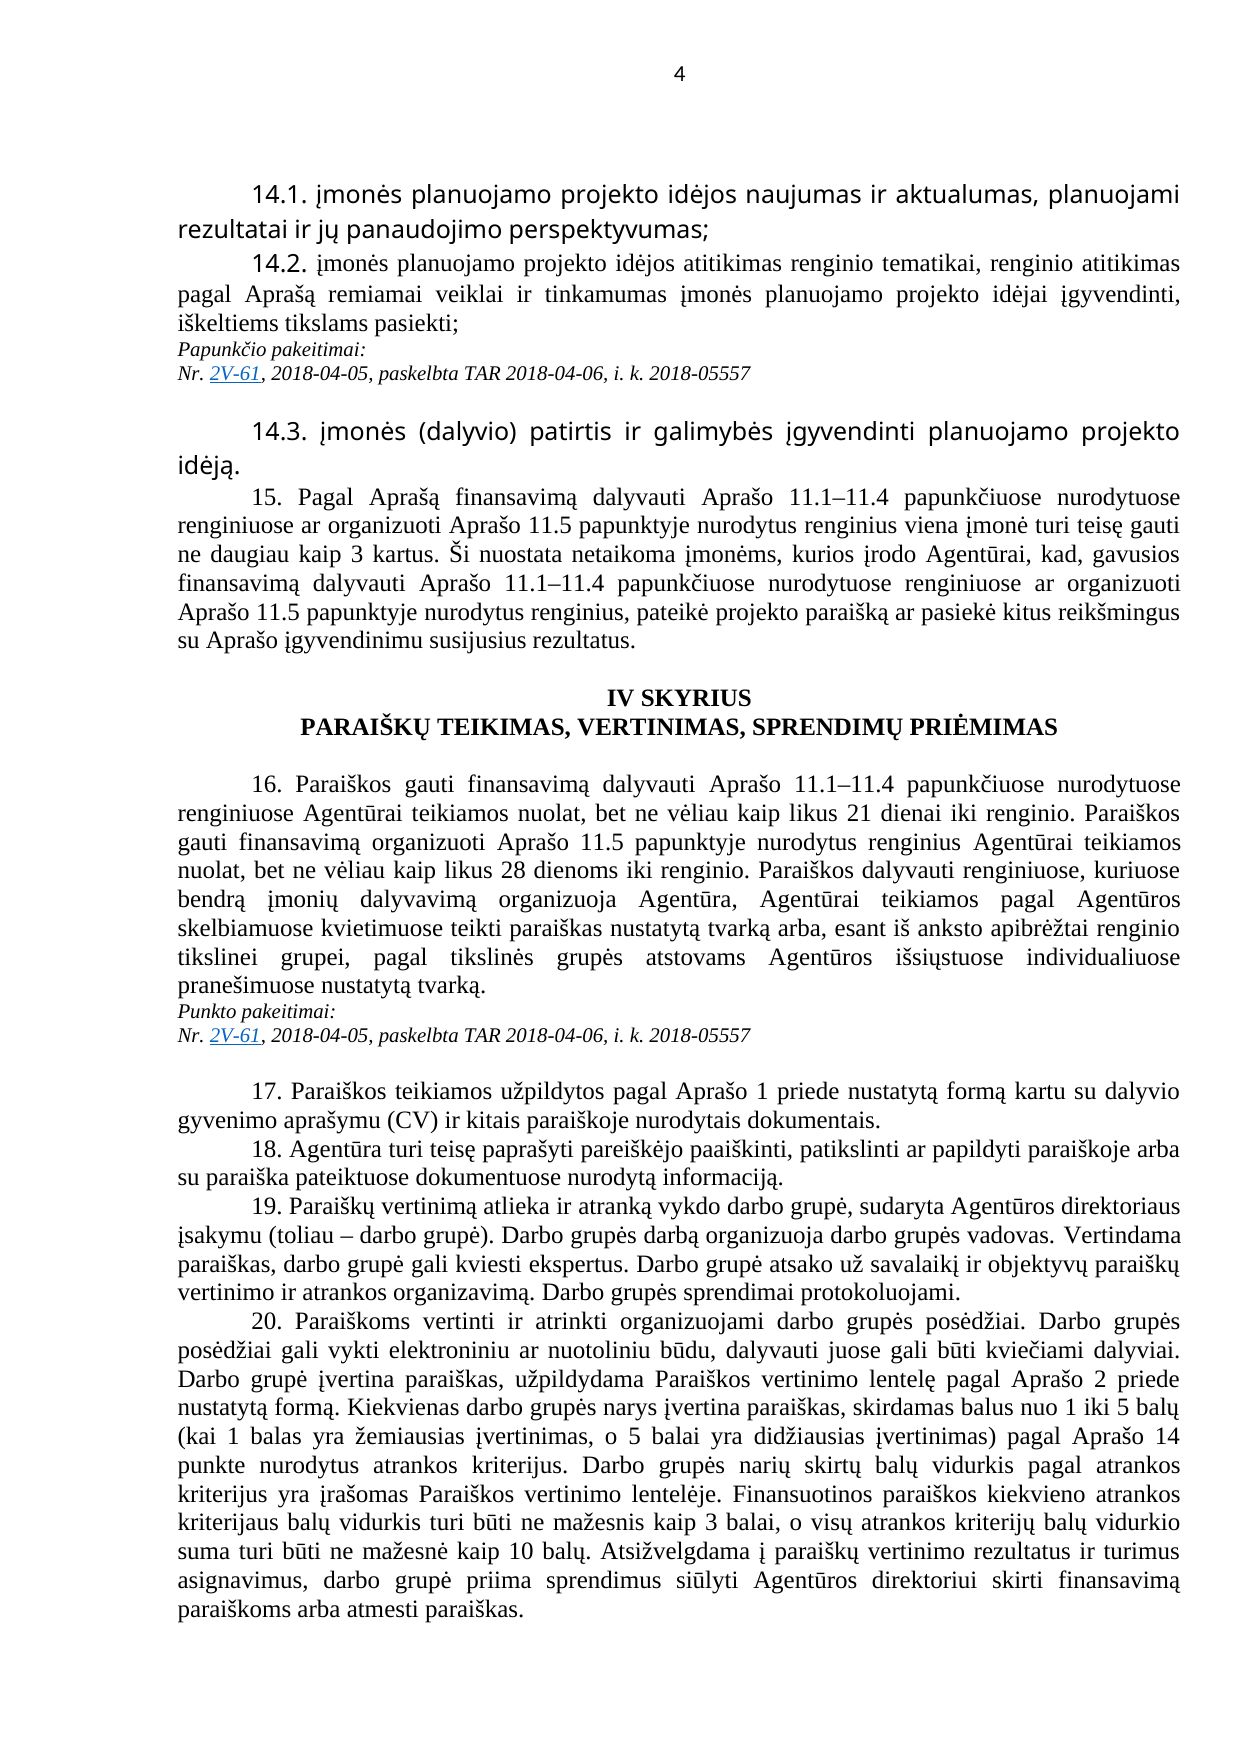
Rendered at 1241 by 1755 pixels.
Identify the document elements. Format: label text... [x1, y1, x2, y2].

text 14.2. įmonės planuojamo projekto idėjos atitikimas renginio tematikai, renginio atitikimas pagal Aprašą remiamai veiklai ir tinkamumas įmonės planuojamo projekto idėjai įgyvendinti, iškeltiems tikslams pasiekti; [177, 245, 1181, 337]
text IV SKYRIUS [177, 683, 1181, 712]
text 18. Agentūra turi teisę paprašyti pareiškėjo paaiškinti, patikslinti ar papildyti paraiškoje arba su paraiška pateiktuose dokumentuose nurodytą informaciją. [177, 1134, 1181, 1191]
text 16. Paraiškos gauti finansavimą dalyvauti Aprašo 11.1–11.4 papunkčiuose nurodytuose renginiuose Agentūrai teikiamos nuolat, bet ne vėliau kaip likus 21 dienai iki renginio. Paraiškos gauti finansavimą organizuoti Aprašo 11.5 papunktyje nurodytus renginius Agentūrai teikiamos nuolat, bet ne vėliau kaip likus 28 dienoms iki renginio. Paraiškos dalyvauti renginiuose, kuriuose bendrą įmonių dalyvavimą organizuoja Agentūra, Agentūrai teikiamos pagal Agentūros skelbiamuose kvietimuose teikti paraiškas nustatytą tvarką arba, esant iš anksto apibrėžtai renginio tikslinei grupei, pagal tikslinės grupės atstovams Agentūros išsiųstuose individualiuose pranešimuose nustatytą tvarką. [177, 769, 1181, 999]
text Nr. 2V-61, 2018-04-05, paskelbta TAR 2018-04-06, i. k. 2018-05557 [177, 361, 1181, 385]
text 15. Pagal Aprašą finansavimą dalyvauti Aprašo 11.1–11.4 papunkčiuose nurodytuose renginiuose ar organizuoti Aprašo 11.5 papunktyje nurodytus renginius viena įmonė turi teisę gauti ne daugiau kaip 3 kartus. Ši nuostata netaikoma įmonėms, kurios įrodo Agentūrai, kad, gavusios finansavimą dalyvauti Aprašo 11.1–11.4 papunkčiuose nurodytuose renginiuose ar organizuoti Aprašo 11.5 papunktyje nurodytus renginius, pateikė projekto paraišką ar pasiekė kitus reikšmingus su Aprašo įgyvendinimu susijusius rezultatus. [177, 482, 1181, 654]
text Nr. 2V-61, 2018-04-05, paskelbta TAR 2018-04-06, i. k. 2018-05557 [177, 1023, 1181, 1047]
text Papunkčio pakeitimai: [177, 337, 1181, 361]
text PARAIŠKŲ TEIKIMAS, VERTINIMAS, SPRENDIMŲ PRIĖMIMAS [177, 712, 1181, 741]
text 17. Paraiškos teikiamos užpildytos pagal Aprašo 1 priede nustatytą formą kartu su dalyvio gyvenimo aprašymu (CV) ir kitais paraiškoje nurodytais dokumentais. [177, 1076, 1181, 1134]
text 14.3. įmonės (dalyvio) patirtis ir galimybės įgyvendinti planuojamo projekto idėją. [177, 414, 1181, 482]
text 14.1. įmonės planuojamo projekto idėjos naujumas ir aktualumas, planuojami rezultatai ir jų panaudojimo perspektyvumas; [177, 177, 1181, 245]
text 20. Paraiškoms vertinti ir atrinkti organizuojami darbo grupės posėdžiai. Darbo grupės posėdžiai gali vykti elektroniniu ar nuotoliniu būdu, dalyvauti juose gali būti kviečiami dalyviai. Darbo grupė įvertina paraiškas, užpildydama Paraiškos vertinimo lentelę pagal Aprašo 2 priede nustatytą formą. Kiekvienas darbo grupės narys įvertina paraiškas, skirdamas balus nuo 1 iki 5 balų (kai 1 balas yra žemiausias įvertinimas, o 5 balai yra didžiausias įvertinimas) pagal Aprašo 14 punkte nurodytus atrankos kriterijus. Darbo grupės narių skirtų balų vidurkis pagal atrankos kriterijus yra įrašomas Paraiškos vertinimo lentelėje. Finansuotinos paraiškos kiekvieno atrankos kriterijaus balų vidurkis turi būti ne mažesnis kaip 3 balai, o visų atrankos kriterijų balų vidurkio suma turi būti ne mažesnė kaip 10 balų. Atsižvelgdama į paraiškų vertinimo rezultatus ir turimus asignavimus, darbo grupė priima sprendimus siūlyti Agentūros direktoriui skirti finansavimą paraiškoms arba atmesti paraiškas. [177, 1306, 1181, 1622]
text Punkto pakeitimai: [177, 999, 1181, 1023]
text 19. Paraiškų vertinimą atlieka ir atranką vykdo darbo grupė, sudaryta Agentūros direktoriaus įsakymu (toliau – darbo grupė). Darbo grupės darbą organizuoja darbo grupės vadovas. Vertindama paraiškas, darbo grupė gali kviesti ekspertus. Darbo grupė atsako už savalaikį ir objektyvų paraiškų vertinimo ir atrankos organizavimą. Darbo grupės sprendimai protokoluojami. [177, 1191, 1181, 1306]
